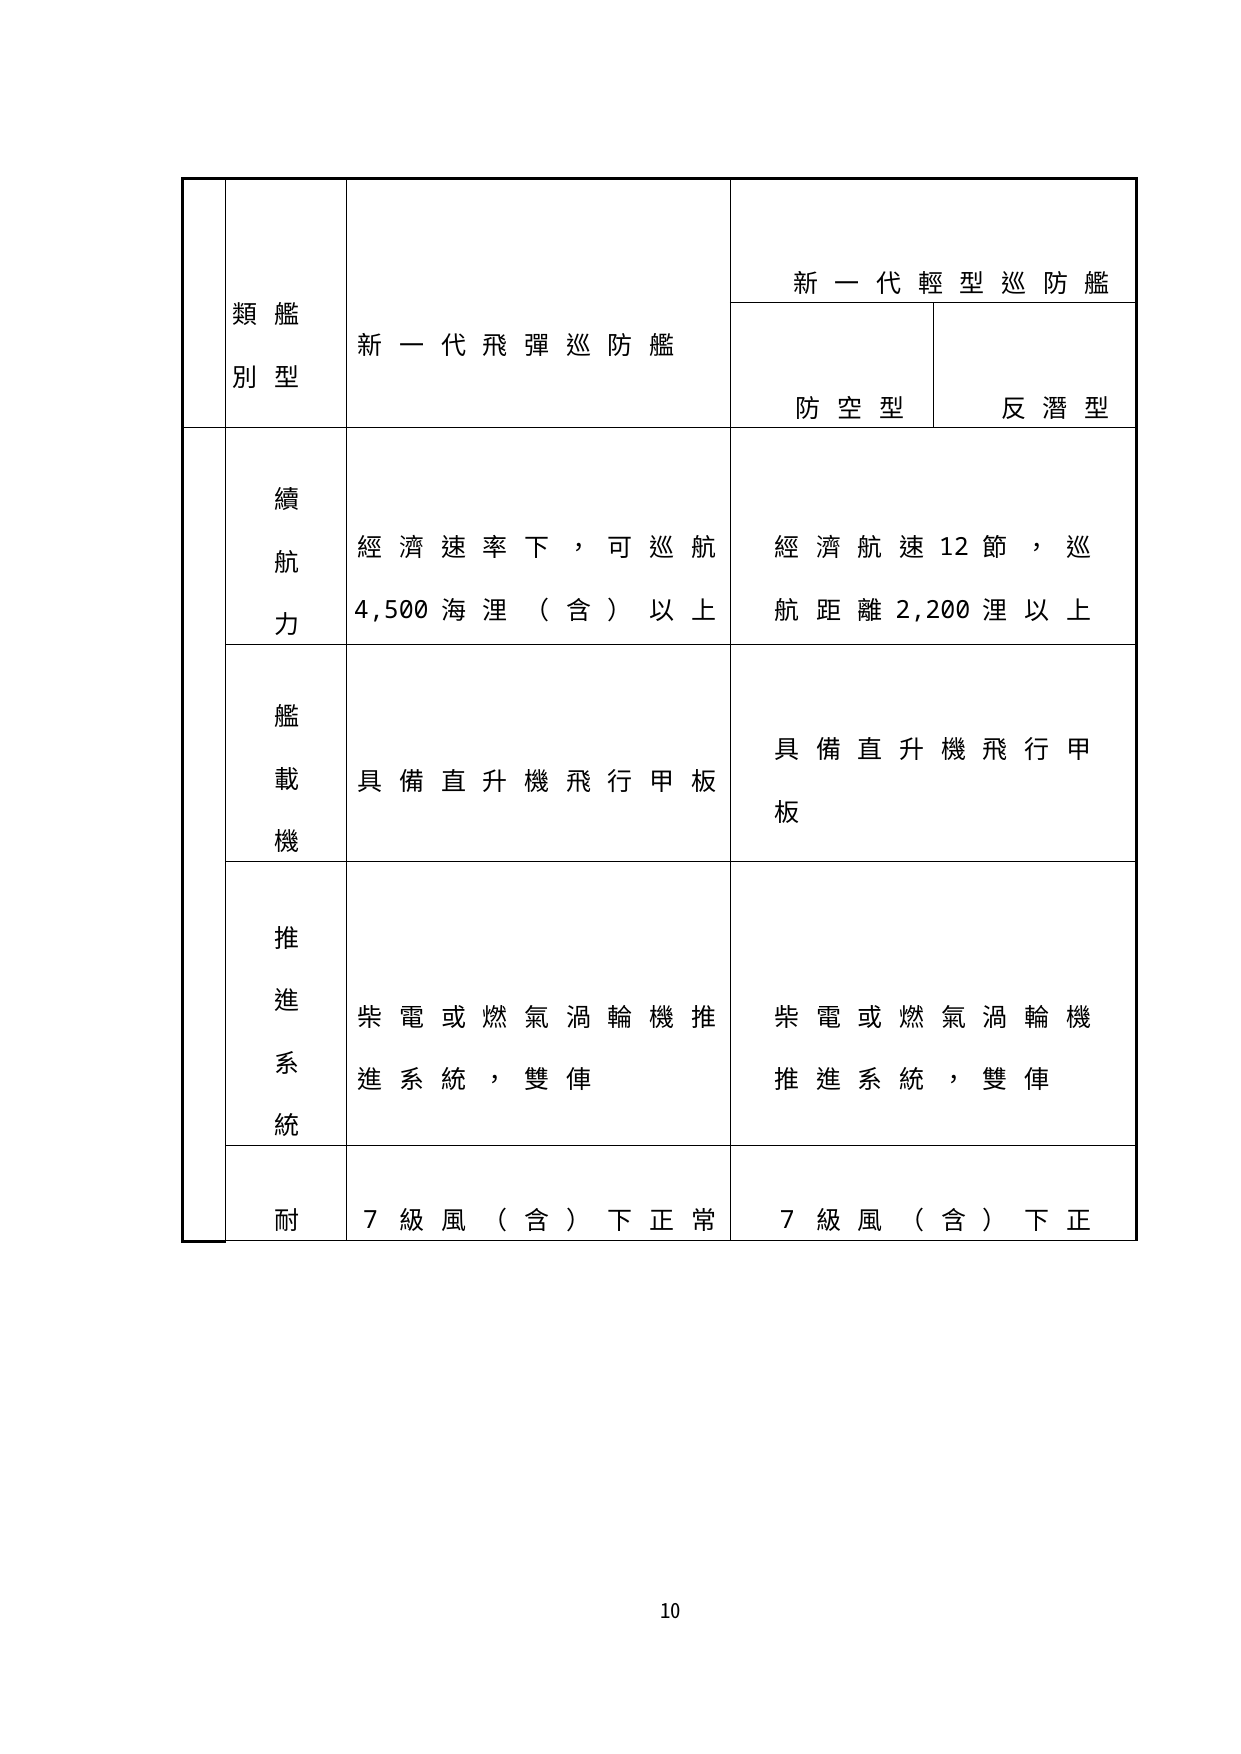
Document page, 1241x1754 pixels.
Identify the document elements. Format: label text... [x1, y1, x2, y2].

table_header 新一代輕型巡防艦 [731, 180, 1135, 302]
table_cell 7級風（含）下正常 [347, 1146, 730, 1240]
table_cell 柴電或燃氣渦輪機推進系統，雙俥 [731, 862, 1135, 1145]
table_cell 續航力 [226, 428, 346, 644]
table_cell 柴電或燃氣渦輪機推進系統，雙俥 [347, 862, 730, 1145]
table_cell 具備直升機飛行甲板 [731, 645, 1135, 861]
table_cell 經濟速率下，可巡航4,500海浬（含）以上 [347, 428, 730, 644]
table_header 新一代飛彈巡防艦 [347, 180, 730, 427]
table_cell 經濟航速12節，巡航距離2,200浬以上 [731, 428, 1135, 644]
table_cell 防空型 [731, 303, 933, 427]
table_cell 推進系統 [226, 862, 346, 1145]
table_cell 反潛型 [934, 303, 1135, 427]
table_cell 艦載機 [226, 645, 346, 861]
table_cell 具備直升機飛行甲板 [347, 645, 730, 861]
table_header 艦型 [226, 180, 346, 427]
table_cell 儎臺 [184, 428, 225, 1240]
table_header 類別 [184, 180, 225, 427]
table_cell 7級風（含）下正 [731, 1146, 1135, 1240]
table_cell 耐 [226, 1146, 346, 1240]
